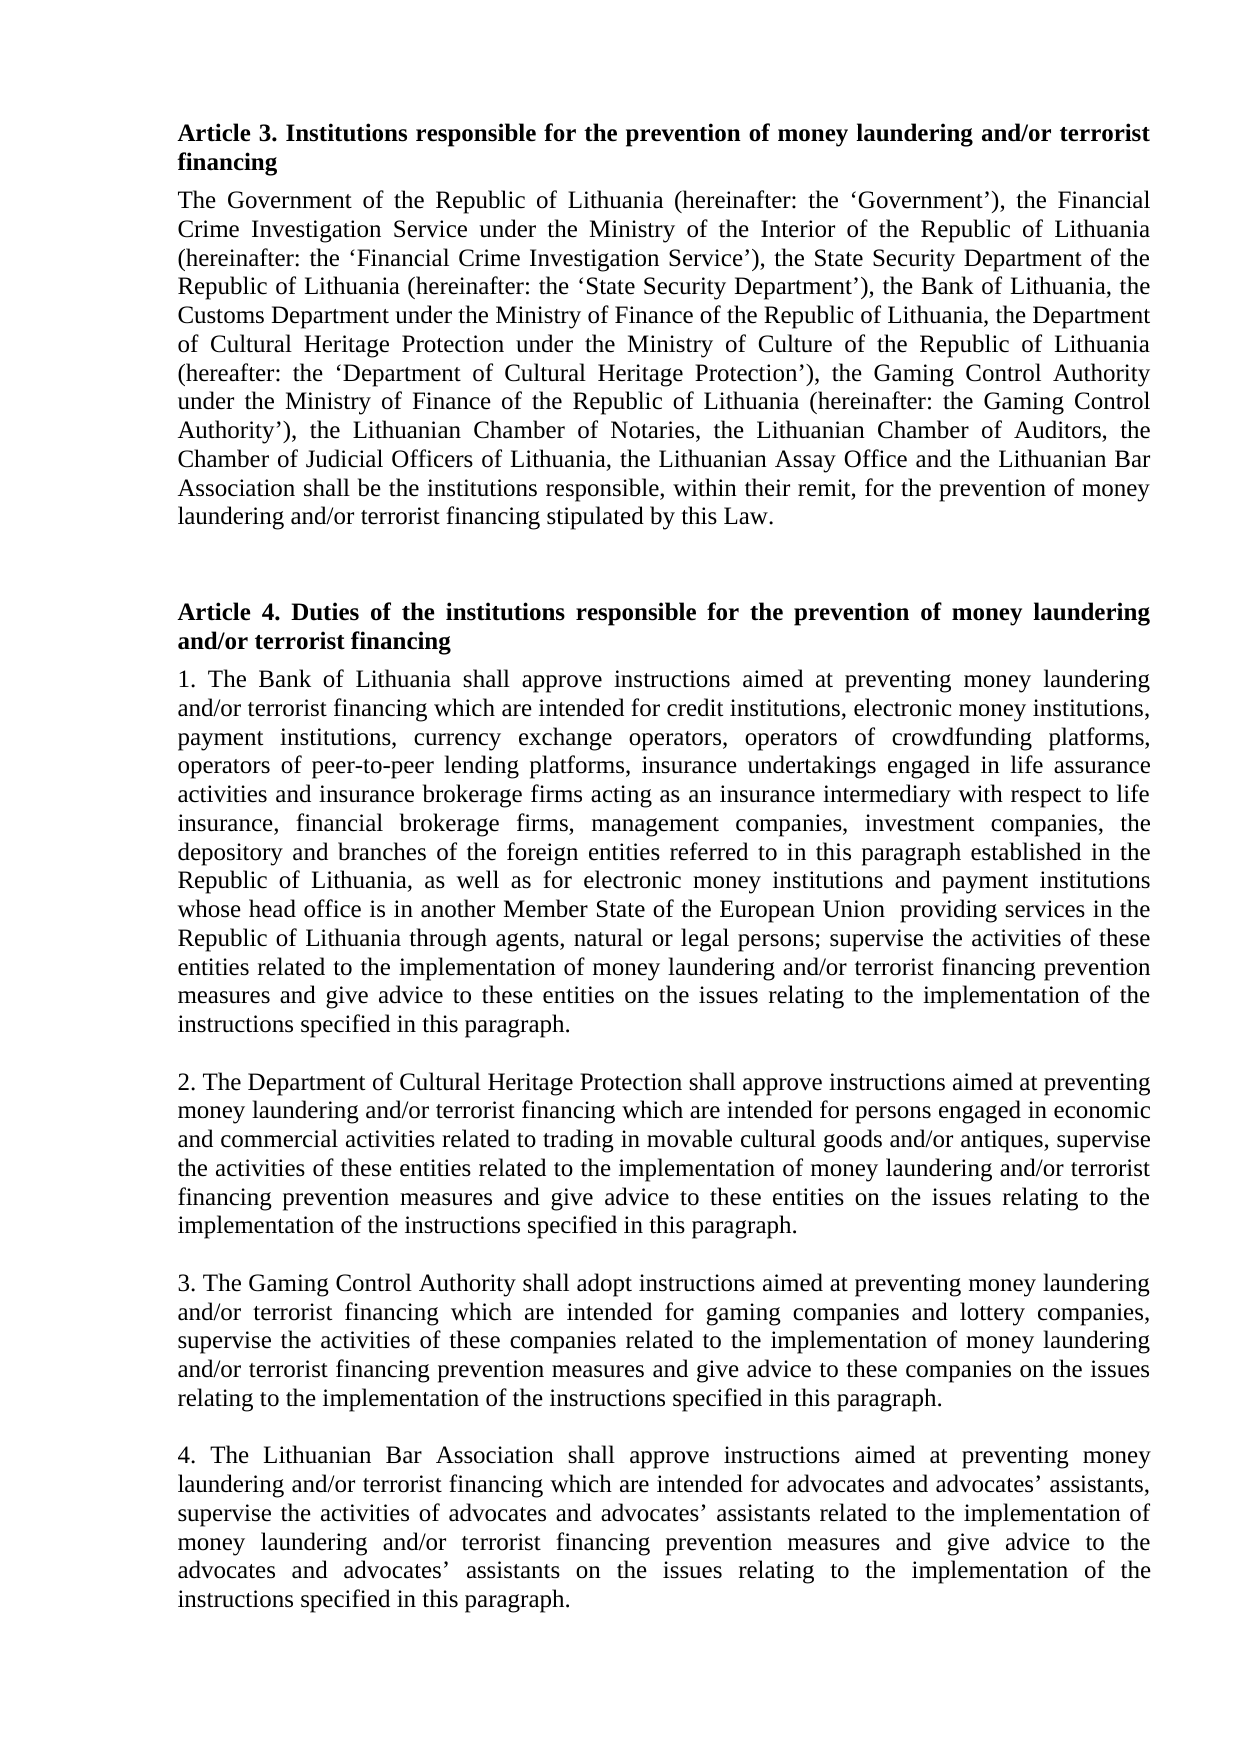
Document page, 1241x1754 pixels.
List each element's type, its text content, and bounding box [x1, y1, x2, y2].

text 1. The Bank of Lithuania shall approve instructions aimed at preventing money laundering and/or terrorist financing which are intended for credit institutions, electronic money institutions, payment institutions, currency exchange operators, operators of crowdfunding platforms, operators of peer-to-peer lending platforms, insurance undertakings engaged in life assurance activities and insurance brokerage firms acting as an insurance intermediary with respect to life insurance, financial brokerage firms, management companies, investment companies, the depository and branches of the foreign entities referred to in this paragraph established in the Republic of Lithuania, as well as for electronic money institutions and payment institutions whose head office is in another Member State of the European Union providing services in the Republic of Lithuania through agents, natural or legal persons; supervise the activities of these entities related to the implementation of money laundering and/or terrorist financing prevention measures and give advice to these entities on the issues relating to the implementation of the instructions specified in this paragraph. [177, 664, 1152, 1038]
text 4. The Lithuanian Bar Association shall approve instructions aimed at preventing money laundering and/or terrorist financing which are intended for advocates and advocates’ assistants, supervise the activities of advocates and advocates’ assistants related to the implementation of money laundering and/or terrorist financing prevention measures and give advice to the advocates and advocates’ assistants on the issues relating to the implementation of the instructions specified in this paragraph. [177, 1441, 1152, 1613]
text 2. The Department of Cultural Heritage Protection shall approve instructions aimed at preventing money laundering and/or terrorist financing which are intended for persons engaged in economic and commercial activities related to trading in movable cultural goods and/or antiques, supervise the activities of these entities related to the implementation of money laundering and/or terrorist financing prevention measures and give advice to these entities on the issues relating to the implementation of the instructions specified in this paragraph. [177, 1067, 1152, 1239]
text 3. The Gaming Control Authority shall adopt instructions aimed at preventing money laundering and/or terrorist financing which are intended for gaming companies and lottery companies, supervise the activities of these companies related to the implementation of money laundering and/or terrorist financing prevention measures and give advice to these companies on the issues relating to the implementation of the instructions specified in this paragraph. [177, 1268, 1152, 1412]
text Article 4. Duties of the institutions responsible for the prevention of money laundering and/or terrorist financing [177, 597, 1152, 655]
text Article 3. Institutions responsible for the prevention of money laundering and/or terrorist financing [177, 118, 1152, 176]
text The Government of the Republic of Lithuania (hereinafter: the ‘Government’), the Financial Crime Investigation Service under the Ministry of the Interior of the Republic of Lithuania (hereinafter: the ‘Financial Crime Investigation Service’), the State Security Department of the Republic of Lithuania (hereinafter: the ‘State Security Department’), the Bank of Lithuania, the Customs Department under the Ministry of Finance of the Republic of Lithuania, the Department of Cultural Heritage Protection under the Ministry of Culture of the Republic of Lithuania (hereafter: the ‘Department of Cultural Heritage Protection’), the Gaming Control Authority under the Ministry of Finance of the Republic of Lithuania (hereinafter: the Gaming Control Authority’), the Lithuanian Chamber of Notaries, the Lithuanian Chamber of Auditors, the Chamber of Judicial Officers of Lithuania, the Lithuanian Assay Office and the Lithuanian Bar Association shall be the institutions responsible, within their remit, for the prevention of money laundering and/or terrorist financing stipulated by this Law. [177, 185, 1152, 530]
